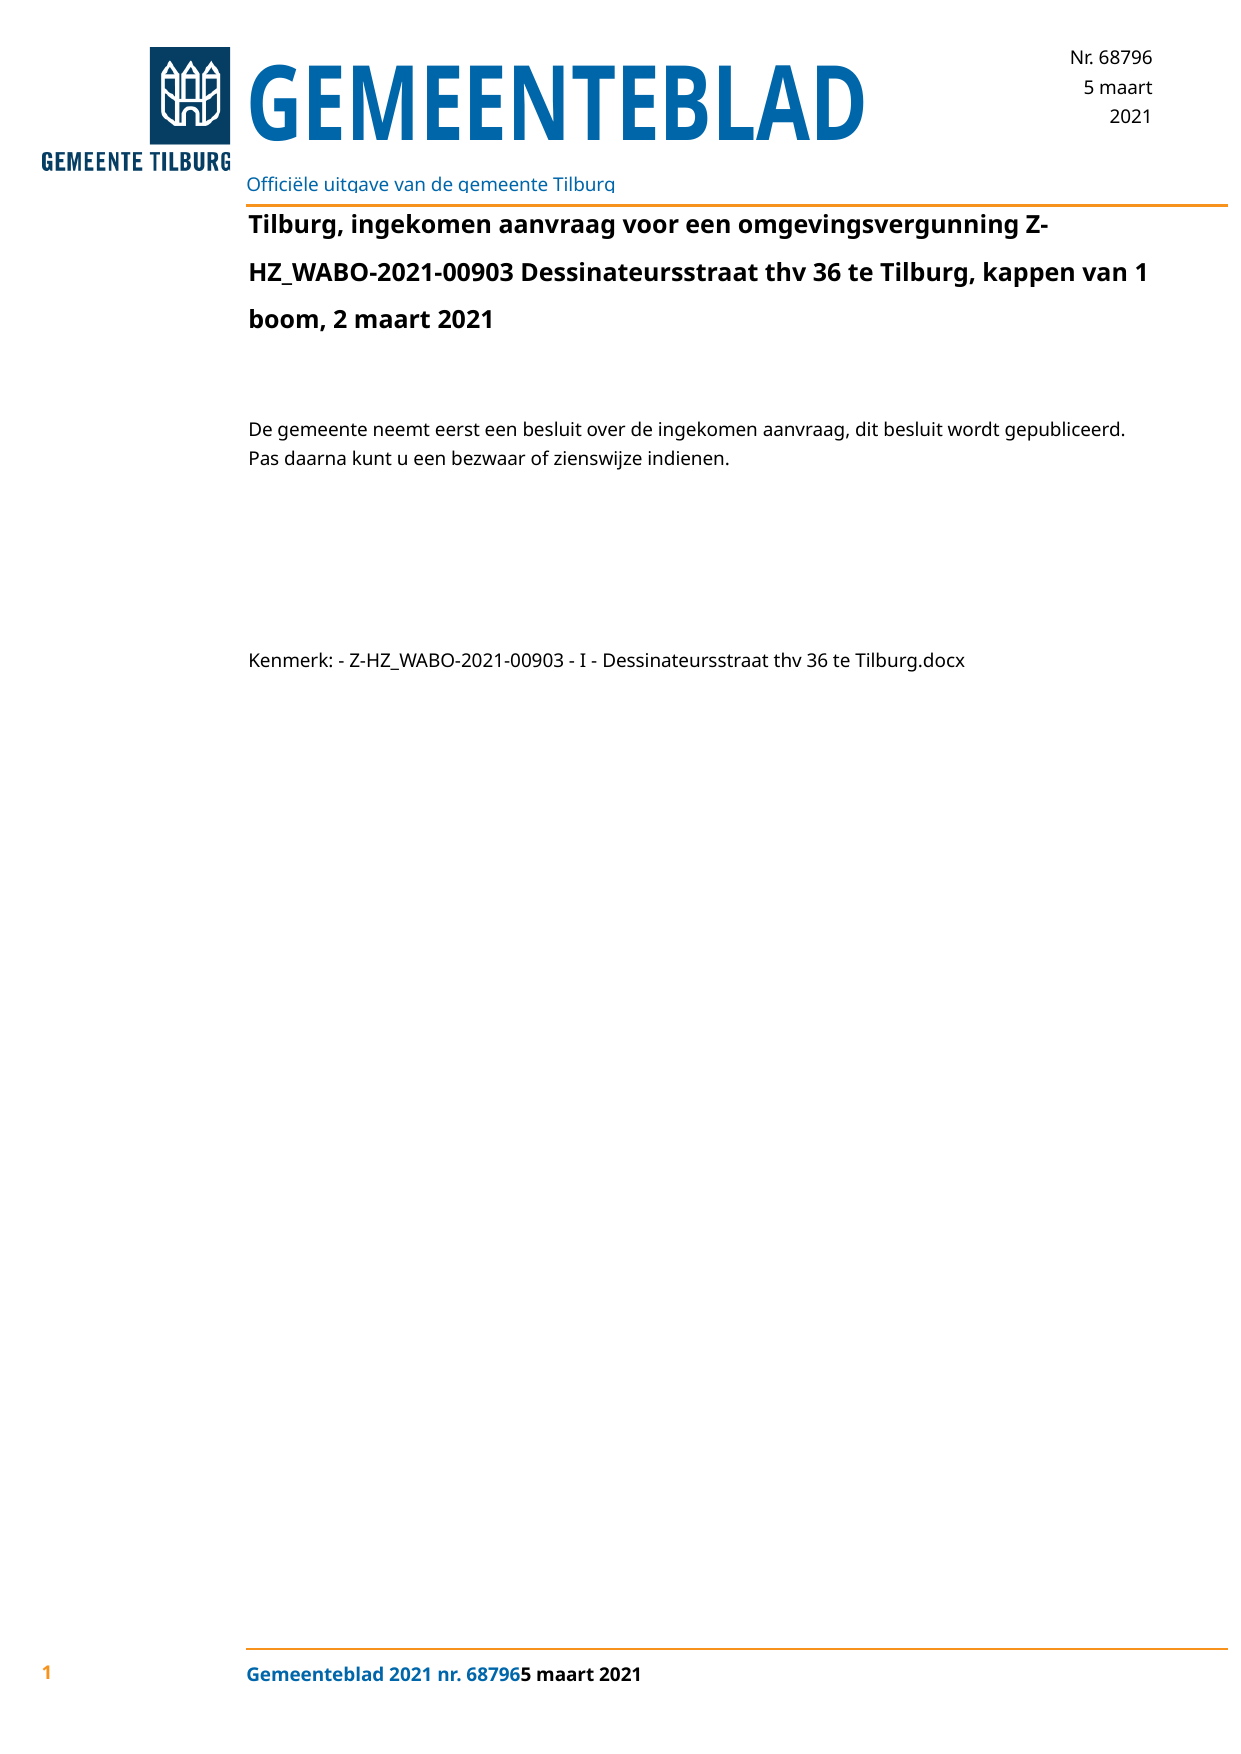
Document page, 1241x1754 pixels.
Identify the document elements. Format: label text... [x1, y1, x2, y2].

text De gemeente neemt eerst een besluit over de ingekomen aanvraag, dit besluit wordt gepubliceerd. Pas daarna kunt u een bezwaar of zienswijze indienen. [248, 416, 1152, 471]
text Tilburg, ingekomen aanvraag voor een omgevingsvergunning Z-HZ_WABO-2021-00903 Dessinateursstraat thv 36 te Tilburg, kappen van 1 boom, 2 maart 2021 [248, 207, 1152, 336]
picture [41, 47, 231, 172]
text Kenmerk: - Z-HZ_WABO-2021-00903 - I - Dessinateursstraat thv 36 te Tilburg.docx [248, 647, 1152, 673]
